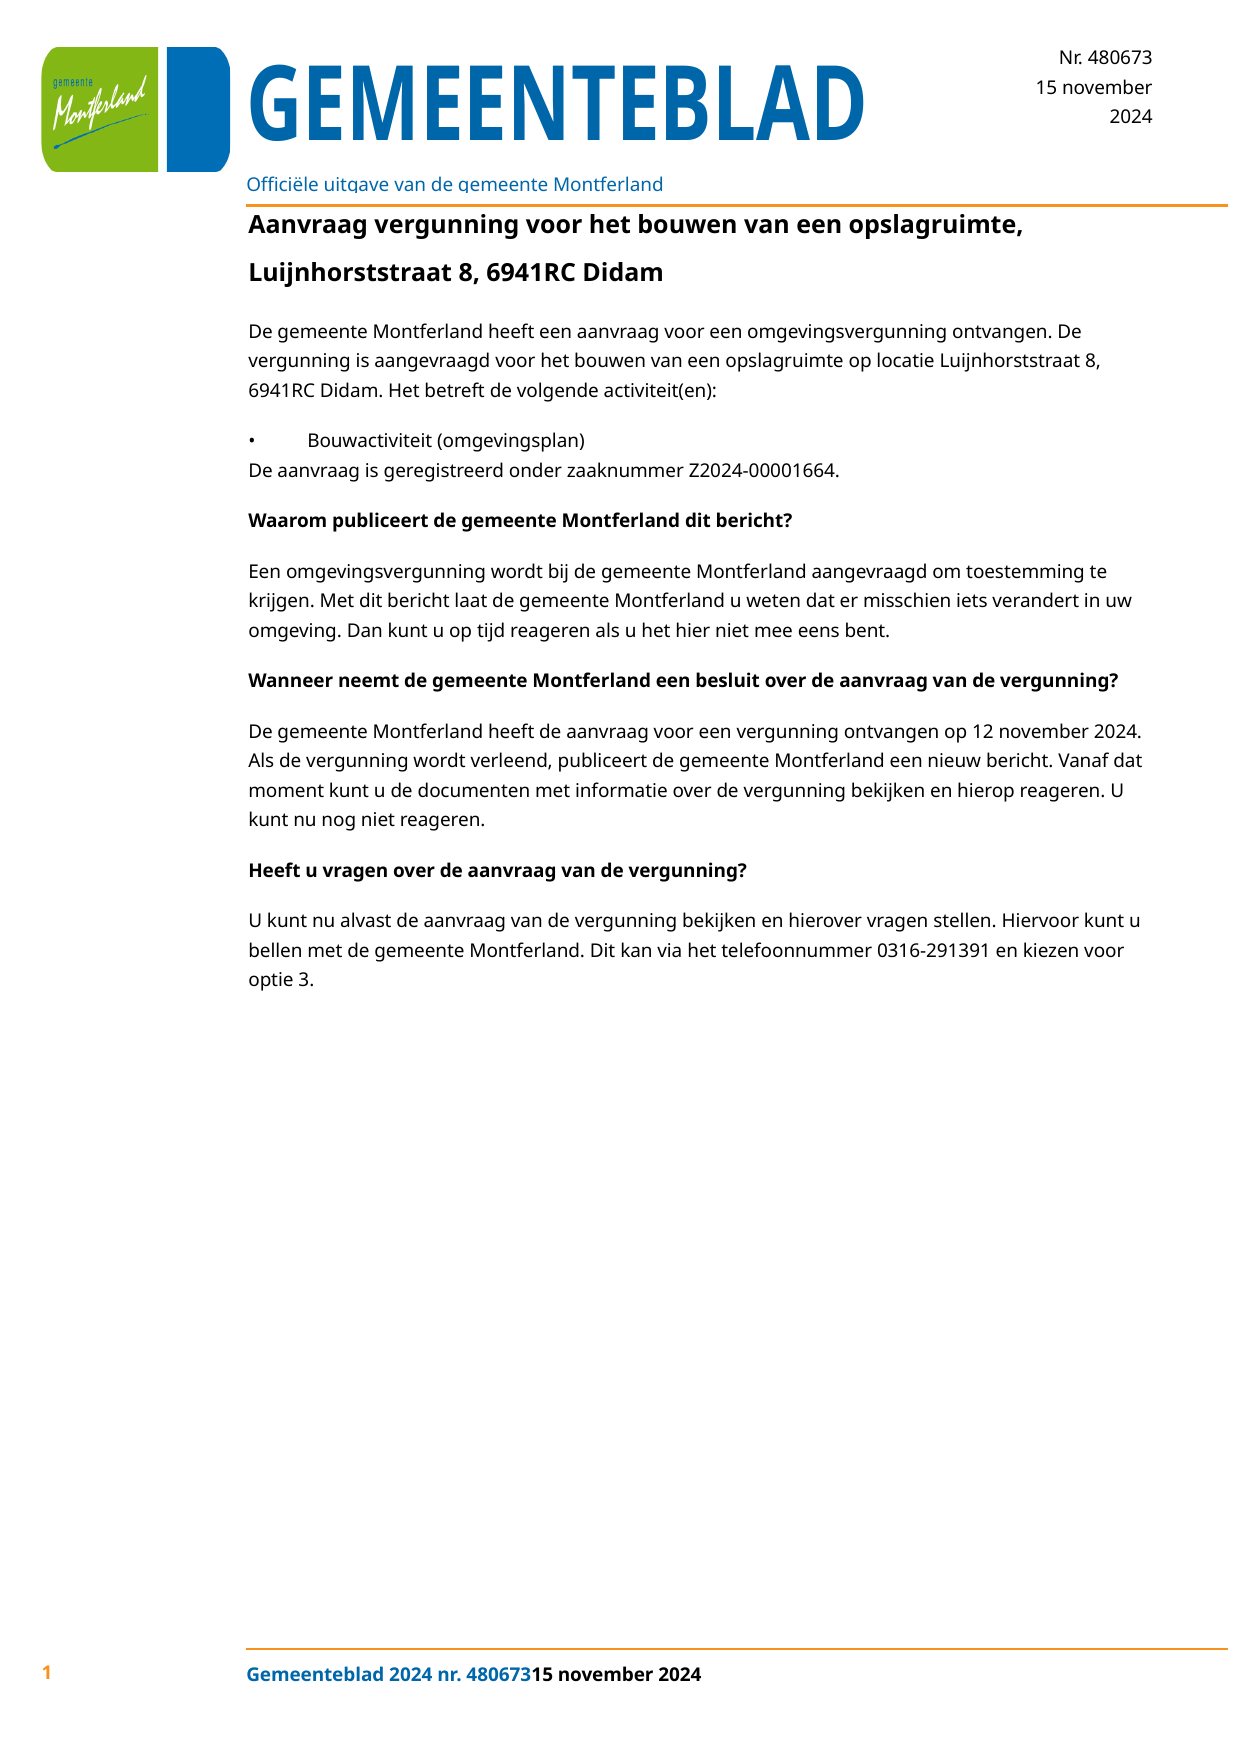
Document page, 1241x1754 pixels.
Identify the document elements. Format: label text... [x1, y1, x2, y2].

text U kunt nu alvast de aanvraag van de vergunning bekijken en hierover vragen stellen. Hiervoor kunt u bellen met de gemeente Montferland. Dit kan via het telefoonnummer 0316-291391 en kiezen voor optie 3. [248, 907, 1152, 992]
text Een omgevingsvergunning wordt bij de gemeente Montferland aangevraagd om toestemming te krijgen. Met dit bericht laat de gemeente Montferland u weten dat er misschien iets verandert in uw omgeving. Dan kunt u op tijd reageren als u het hier niet mee eens bent. [248, 558, 1152, 643]
text Waarom publiceert de gemeente Montferland dit bericht? [248, 507, 1152, 533]
text Wanneer neemt de gemeente Montferland een besluit over de aanvraag van de vergunning? [248, 667, 1152, 693]
list Bouwactiviteit (omgevingsplan) [248, 427, 1152, 453]
text De gemeente Montferland heeft een aanvraag voor een omgevingsvergunning ontvangen. De vergunning is aangevraagd voor het bouwen van een opslagruimte op locatie Luijnhorststraat 8, 6941RC Didam. Het betreft de volgende activiteit(en): [248, 318, 1152, 403]
picture [41, 47, 231, 172]
text De aanvraag is geregistreerd onder zaaknummer Z2024-00001664. [248, 457, 1152, 483]
text Aanvraag vergunning voor het bouwen van een opslagruimte, Luijnhorststraat 8, 6941RC Didam [248, 207, 1152, 288]
text De gemeente Montferland heeft de aanvraag voor een vergunning ontvangen op 12 november 2024. Als de vergunning wordt verleend, publiceert de gemeente Montferland een nieuw bericht. Vanaf dat moment kunt u de documenten met informatie over de vergunning bekijken en hierop reageren. U kunt nu nog niet reageren. [248, 718, 1152, 832]
text Heeft u vragen over de aanvraag van de vergunning? [248, 857, 1152, 883]
